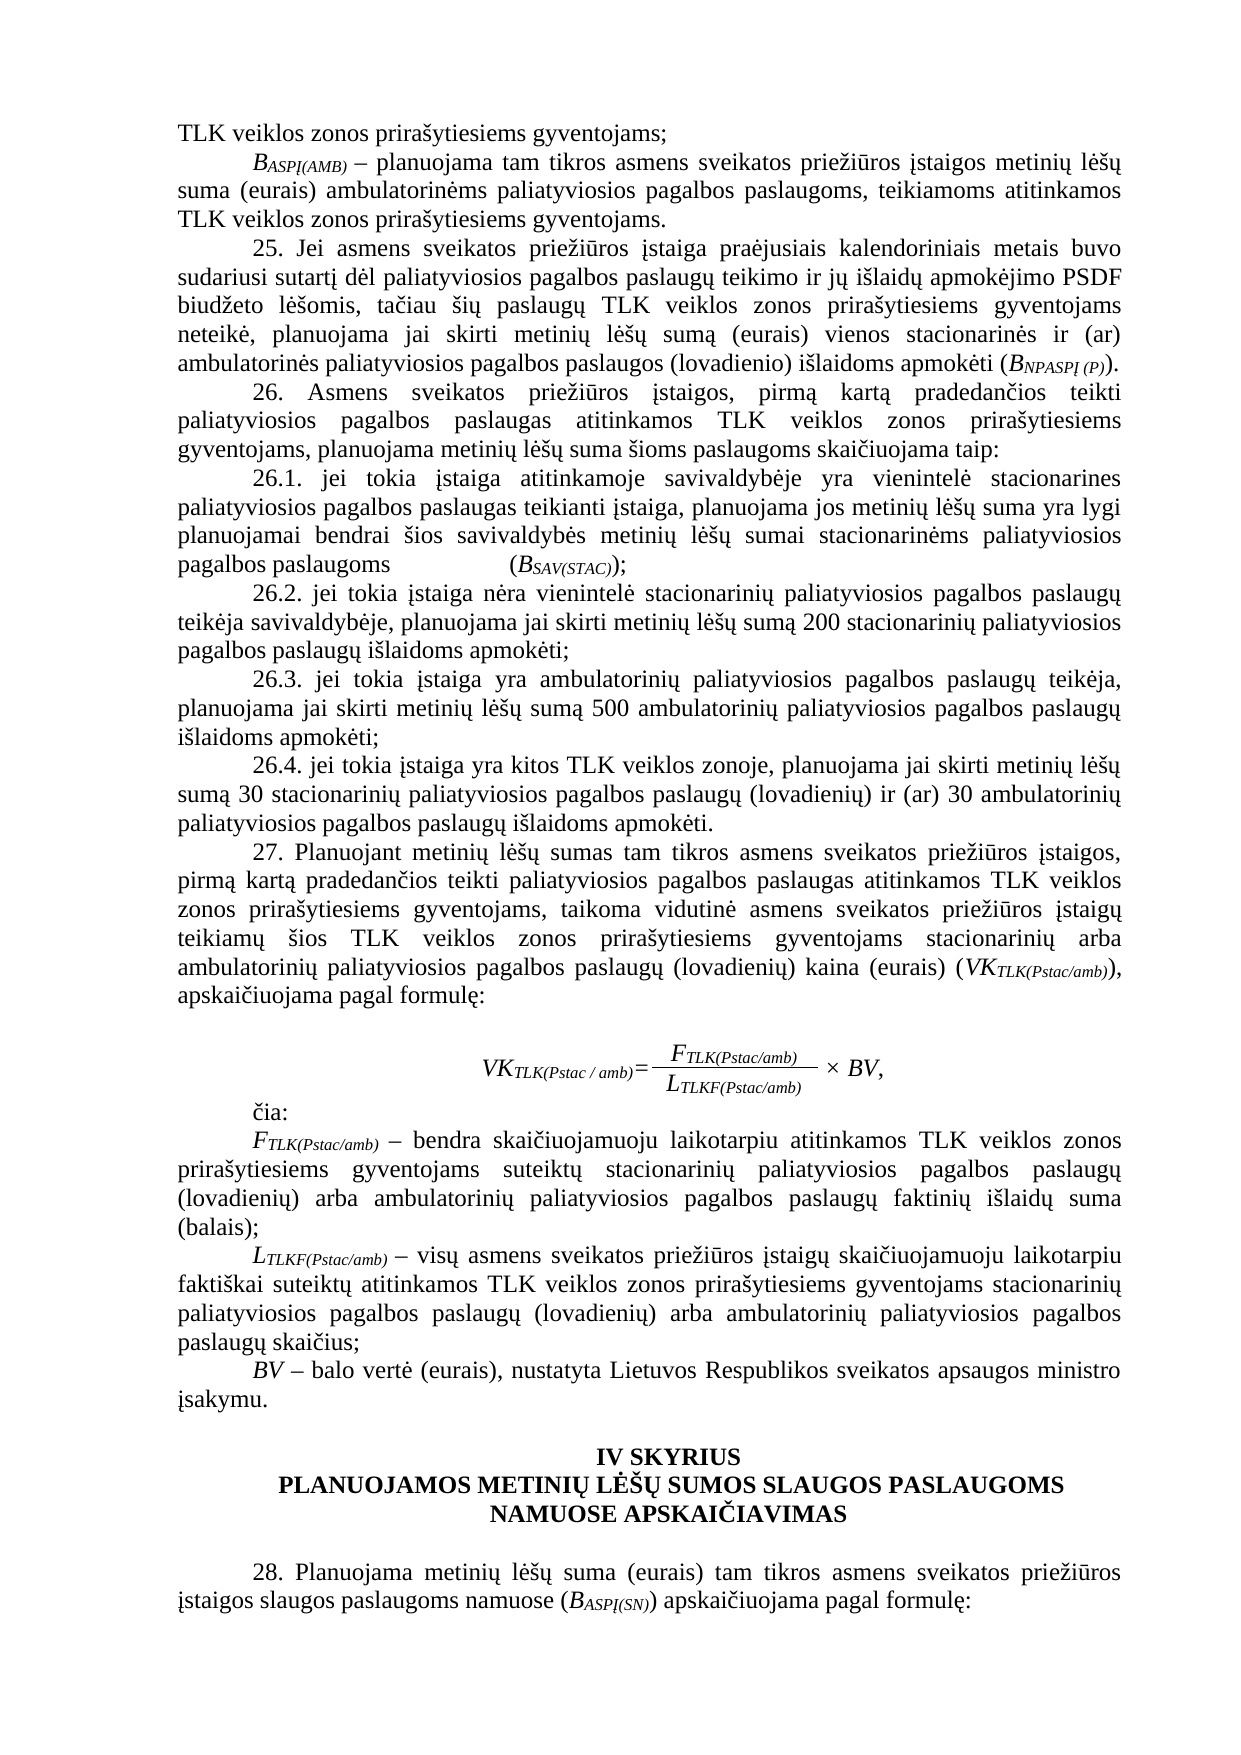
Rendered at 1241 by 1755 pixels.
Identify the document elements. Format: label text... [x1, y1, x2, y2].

table_header VKTLK(Pstac / amb)= [427, 1038, 652, 1097]
text BV – balo vertė (eurais), nustatyta Lietuvos Respublikos sveikatos apsaugos ministro įsakymu. [177, 1355, 1122, 1413]
text 27. Planuojant metinių lėšų sumas tam tikros asmens sveikatos priežiūros įstaigos, pirmą kartą pradedančios teikti paliatyviosios pagalbos paslaugas atitinkamos TLK veiklos zonos prirašytiesiems gyventojams, taikoma vidutinė asmens sveikatos priežiūros įstaigų teikiamų šios TLK veiklos zonos prirašytiesiems gyventojams stacionarinių arba ambulatorinių paliatyviosios pagalbos paslaugų (lovadienių) kaina (eurais) (VKTLK(Pstac/amb)), apskaičiuojama pagal formulę: [177, 837, 1122, 1009]
table_header FTLK(Pstac/amb) [652, 1038, 818, 1067]
text BASPĮ(AMB) – planuojama tam tikros asmens sveikatos priežiūros įstaigos metinių lėšų suma (eurais) ambulatorinėms paliatyviosios pagalbos paslaugoms, teikiamoms atitinkamos TLK veiklos zonos prirašytiesiems gyventojams. [177, 147, 1122, 233]
text 25. Jei asmens sveikatos priežiūros įstaiga praėjusiais kalendoriniais metais buvo sudariusi sutartį dėl paliatyviosios pagalbos paslaugų teikimo ir jų išlaidų apmokėjimo PSDF biudžeto lėšomis, tačiau šių paslaugų TLK veiklos zonos prirašytiesiems gyventojams neteikė, planuojama jai skirti metinių lėšų sumą (eurais) vienos stacionarinės ir (ar) ambulatorinės paliatyviosios pagalbos paslaugos (lovadienio) išlaidoms apmokėti (BNPASPĮ (P)). [177, 233, 1122, 377]
text 28. Planuojama metinių lėšų suma (eurais) tam tikros asmens sveikatos priežiūros įstaigos slaugos paslaugoms namuose (BASPĮ(SN)) apskaičiuojama pagal formulę: [177, 1557, 1122, 1614]
text LTLKF(Pstac/amb) – visų asmens sveikatos priežiūros įstaigų skaičiuojamuoju laikotarpiu faktiškai suteiktų atitinkamos TLK veiklos zonos prirašytiesiems gyventojams stacionarinių paliatyviosios pagalbos paslaugų (lovadienių) arba ambulatorinių paliatyviosios pagalbos paslaugų skaičius; [177, 1240, 1122, 1355]
text FTLK(Pstac/amb) – bendra skaičiuojamuoju laikotarpiu atitinkamos TLK veiklos zonos prirašytiesiems gyventojams suteiktų stacionarinių paliatyviosios pagalbos paslaugų (lovadienių) arba ambulatorinių paliatyviosios pagalbos paslaugų faktinių išlaidų suma (balais); [177, 1125, 1122, 1240]
text čia: [177, 1097, 1122, 1125]
text IV SKYRIUS [215, 1442, 1122, 1470]
table_header × BV, [818, 1038, 901, 1097]
text 26.2. jei tokia įstaiga nėra vienintelė stacionarinių paliatyviosios pagalbos paslaugų teikėja savivaldybėje, planuojama jai skirti metinių lėšų sumą 200 stacionarinių paliatyviosios pagalbos paslaugų išlaidoms apmokėti; [177, 578, 1122, 664]
text PLANUOJAMOS METINIŲ LĖŠŲ SUMOS SLAUGOS PASLAUGOMS NAMUOSE APSKAIČIAVIMAS [215, 1470, 1122, 1528]
text TLK veiklos zonos prirašytiesiems gyventojams; [177, 118, 1122, 147]
table_cell LTLKF(Pstac/amb) [652, 1068, 818, 1097]
text 26.1. jei tokia įstaiga atitinkamoje savivaldybėje yra vienintelė stacionarines paliatyviosios pagalbos paslaugas teikianti įstaiga, planuojama jos metinių lėšų suma yra lygi planuojamai bendrai šios savivaldybės metinių lėšų sumai stacionarinėms paliatyviosios pagalbos paslaugoms (BSAV(STAC)); [177, 463, 1122, 578]
text 26.3. jei tokia įstaiga yra ambulatorinių paliatyviosios pagalbos paslaugų teikėja, planuojama jai skirti metinių lėšų sumą 500 ambulatorinių paliatyviosios pagalbos paslaugų išlaidoms apmokėti; [177, 664, 1122, 751]
text 26. Asmens sveikatos priežiūros įstaigos, pirmą kartą pradedančios teikti paliatyviosios pagalbos paslaugas atitinkamos TLK veiklos zonos prirašytiesiems gyventojams, planuojama metinių lėšų suma šioms paslaugoms skaičiuojama taip: [177, 377, 1122, 463]
text 26.4. jei tokia įstaiga yra kitos TLK veiklos zonoje, planuojama jai skirti metinių lėšų sumą 30 stacionarinių paliatyviosios pagalbos paslaugų (lovadienių) ir (ar) 30 ambulatorinių paliatyviosios pagalbos paslaugų išlaidoms apmokėti. [177, 751, 1122, 837]
